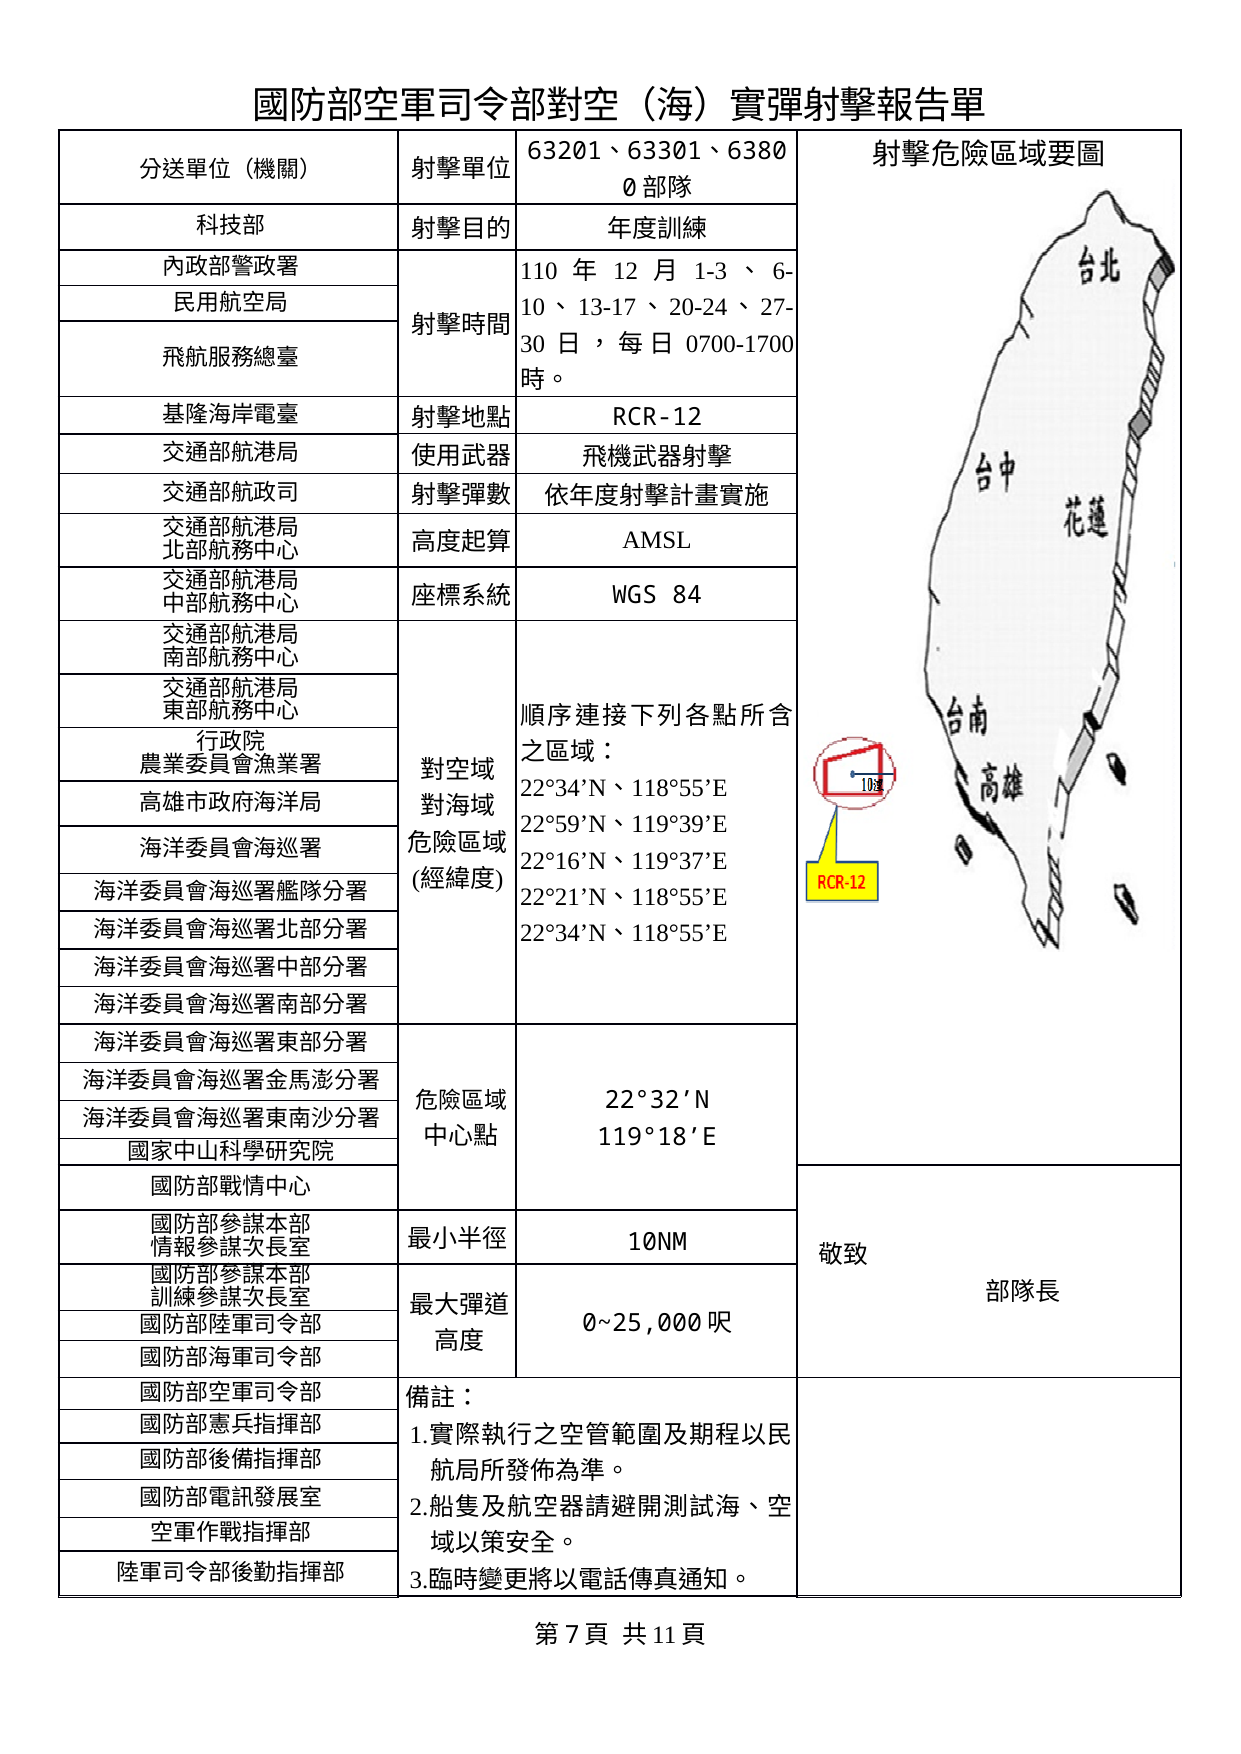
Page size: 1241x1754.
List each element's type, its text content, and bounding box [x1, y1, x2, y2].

table_cell 10NM [517, 1211, 796, 1263]
table_cell 海洋委員會海巡署金馬澎分署 [60, 1063, 397, 1099]
table_cell 射擊地點 [399, 397, 515, 433]
table_cell 國防部空軍司令部 [60, 1378, 397, 1408]
table_header 63201、63301、63800部隊 [517, 131, 796, 203]
table_cell WGS 84 [517, 568, 796, 619]
table_cell 交通部航港局 [60, 435, 397, 472]
table_cell 危險區域 中心點 [399, 1025, 515, 1209]
table_cell 射擊彈數 [399, 474, 515, 512]
table_cell 海洋委員會海巡署東部分署 [60, 1025, 397, 1061]
table_cell 國防部參謀本部 情報參謀次長室 [60, 1211, 397, 1263]
table_cell 高度起算 [399, 514, 515, 566]
table_cell 備註： 1.實際執行之空管範圍及期程以民航局所發佈為準。 2.船隻及航空器請避開測試海、空域以策安全。 3.臨時變更將以電話傳真通知。 [399, 1378, 796, 1595]
table_cell RCR-12 [517, 397, 796, 433]
table_cell 交通部航港局 中部航務中心 [60, 568, 397, 619]
table_cell 座標系統 [399, 568, 515, 619]
table_cell 交通部航港局 北部航務中心 [60, 514, 397, 566]
table_cell 高雄市政府海洋局 [60, 782, 397, 825]
table_cell 海洋委員會海巡署艦隊分署 [60, 874, 397, 910]
table_cell 國防部參謀本部 訓練參謀次長室 [60, 1265, 397, 1310]
table_cell 國防部陸軍司令部 [60, 1311, 397, 1339]
table_cell 國防部戰情中心 [60, 1166, 397, 1209]
table_cell 依年度射擊計畫實施 [517, 474, 796, 512]
table_cell 空軍作戰指揮部 [60, 1518, 397, 1550]
table_cell 110年12月1-3、6-10、13-17、20-24、27-30日，每日0700-1700時。 [517, 251, 796, 396]
table_cell 交通部航港局 南部航務中心 [60, 621, 397, 673]
table_cell 國家中山科學研究院 [60, 1139, 397, 1164]
table_cell 民用航空局 [60, 286, 397, 320]
table_cell 海洋委員會海巡署南部分署 [60, 987, 397, 1023]
table_cell [798, 1378, 1180, 1595]
table_header 射擊單位 [399, 131, 515, 203]
table_cell 陸軍司令部後勤指揮部 [60, 1552, 397, 1595]
table_cell 0~25,000呎 [517, 1265, 796, 1376]
table_cell 交通部航政司 [60, 474, 397, 512]
table_cell 國防部海軍司令部 [60, 1341, 397, 1376]
table_cell 順序連接下列各點所含之區域： 22°34’N、118°55’E 22°59’N、119°39’E 22°16’N、119°37’E 22°21’N、118°55’E 22°34’N、118°55’E [517, 621, 796, 1023]
table_cell AMSL [517, 514, 796, 566]
table_cell 國防部憲兵指揮部 [60, 1410, 397, 1442]
table_header 射擊危險區域要圖 [798, 131, 1180, 1164]
table_cell 最小半徑 [399, 1211, 515, 1263]
table_cell 海洋委員會海巡署 [60, 827, 397, 872]
table_cell 射擊時間 [399, 251, 515, 396]
table_cell 國防部後備指揮部 [60, 1444, 397, 1478]
table_cell 行政院 農業委員會漁業署 [60, 728, 397, 780]
table_cell 使用武器 [399, 434, 515, 472]
table_cell 交通部航港局 東部航務中心 [60, 675, 397, 727]
table_cell 飛航服務總臺 [60, 322, 397, 396]
text 國防部空軍司令部對空（海）實彈射擊報告單 [89, 75, 1152, 129]
table_cell 22°32’N 119°18’E [517, 1025, 796, 1209]
table_cell 內政部警政署 [60, 251, 397, 284]
table_cell 基隆海岸電臺 [60, 397, 397, 433]
table_cell 國防部電訊發展室 [60, 1480, 397, 1516]
table_cell 海洋委員會海巡署東南沙分署 [60, 1101, 397, 1138]
table_cell 海洋委員會海巡署中部分署 [60, 950, 397, 986]
table_cell 敬致 部隊長 [798, 1166, 1180, 1376]
picture [802, 173, 1176, 964]
table_cell 最大彈道高度 [399, 1265, 515, 1376]
table_header 分送單位（機關） [60, 131, 397, 203]
table_cell 對空域 對海域 危險區域 (經緯度) [399, 621, 515, 1023]
table_cell 年度訓練 [517, 205, 796, 249]
table_cell 飛機武器射擊 [517, 434, 796, 472]
table_cell 科技部 [60, 205, 397, 249]
table_cell 射擊目的 [399, 205, 515, 249]
table_cell 海洋委員會海巡署北部分署 [60, 912, 397, 948]
